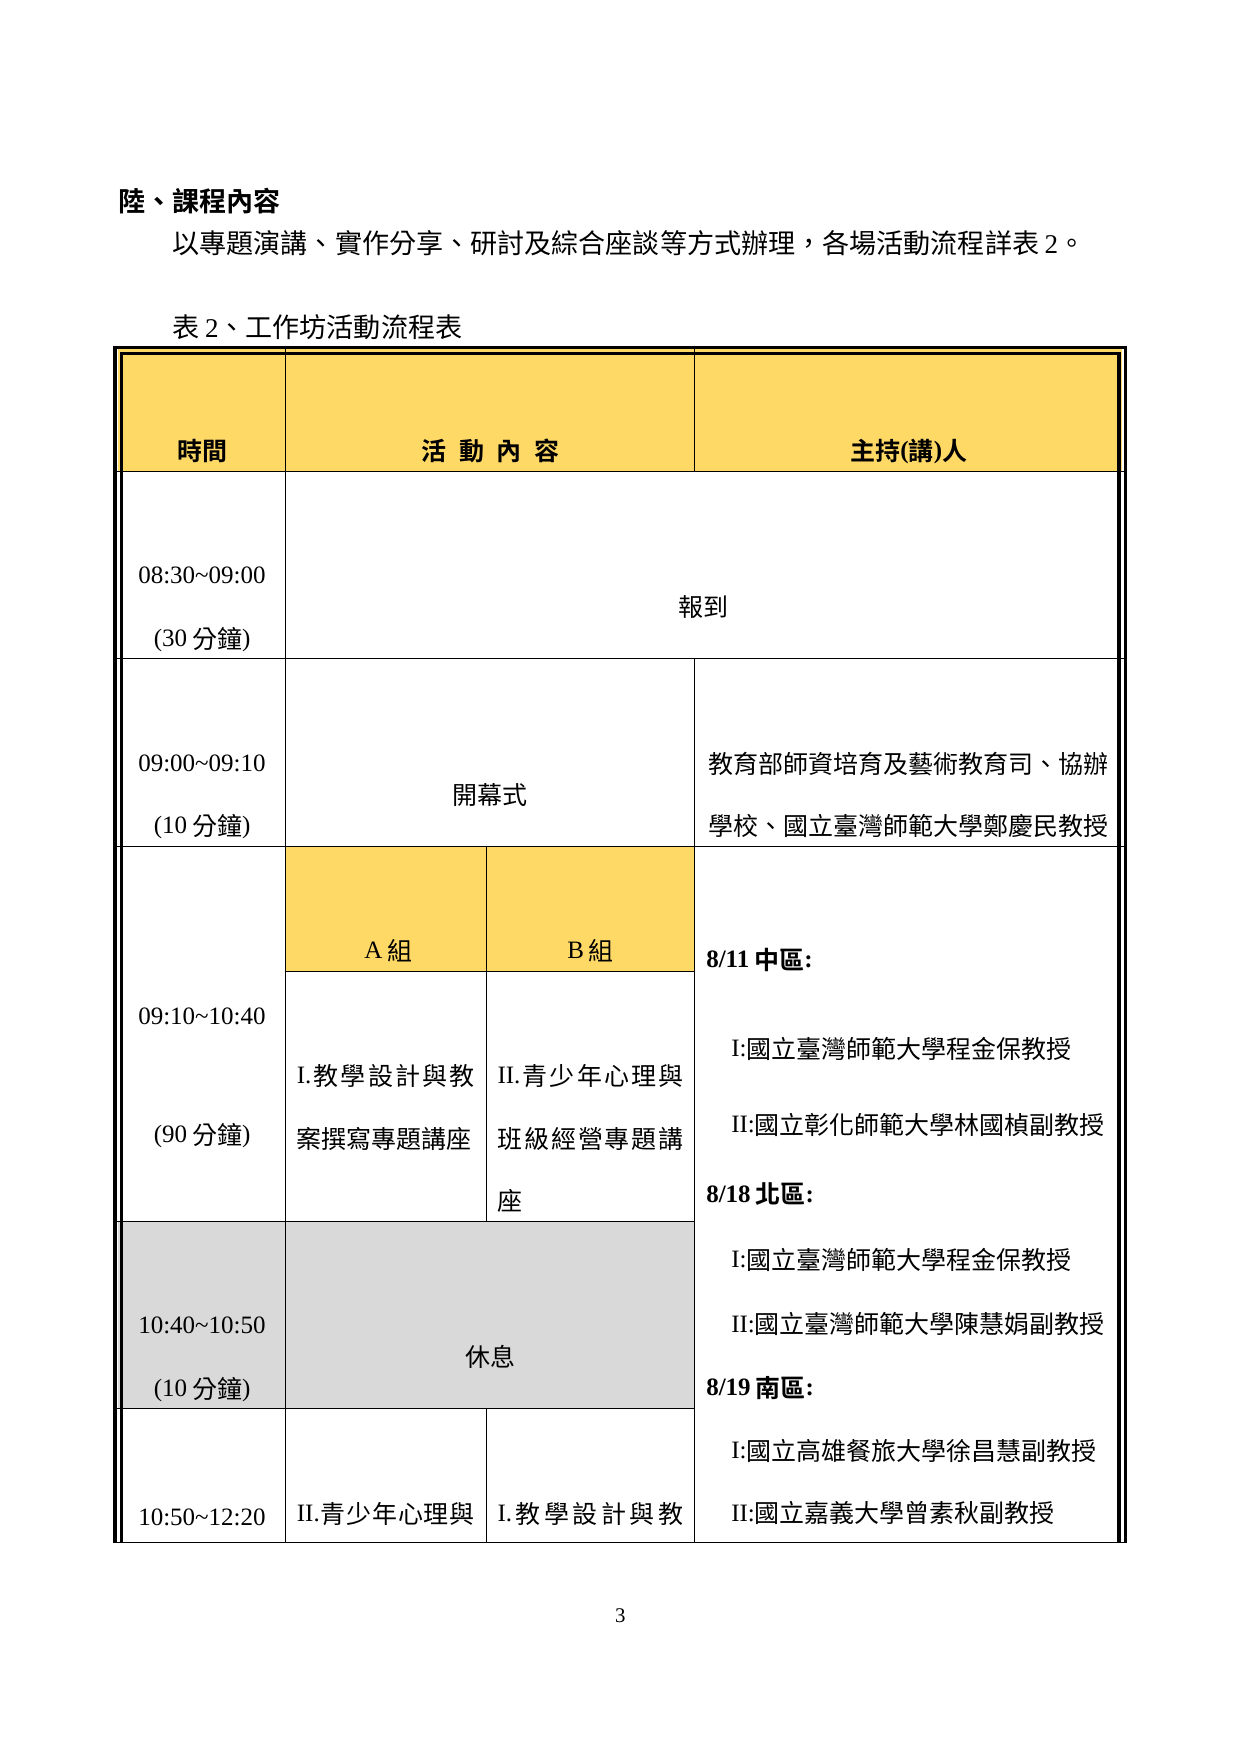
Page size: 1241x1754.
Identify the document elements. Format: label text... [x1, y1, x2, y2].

table_cell II.青少年心理與班級經營專題講座 [487, 972, 694, 1221]
table_cell 開幕式 [286, 659, 694, 846]
table_header 時間 [118, 349, 285, 471]
table_header 主持(講)人 [695, 349, 1122, 471]
text 以專題演講、實作分享、研討及綜合座談等方式辦理，各場活動流程詳表2。 [118, 221, 1122, 262]
table_cell I.教學設計與教案撰寫專題講座 [286, 972, 486, 1221]
table_cell 08:30~09:00 (30分鐘) [123, 472, 285, 658]
text 陸、課程內容 [118, 158, 1122, 221]
table_cell A組 [286, 847, 486, 971]
table_cell I.教學設計與教 [487, 1409, 694, 1542]
table_cell 09:00~09:10 (10分鐘) [123, 659, 285, 846]
table_header 活 動 內 容 [286, 355, 694, 471]
table_cell 10:40~10:50 (10分鐘) [123, 1222, 285, 1408]
table_cell 8/11中區: I:國立臺灣師範大學程金保教授 II:國立彰化師範大學林國楨副教授 8/18北區: I:國立臺灣師範大學程金保教授 II:國立臺灣師範大學陳慧娟副教授 8/19南區: I:國立高雄餐旅大學徐昌慧副教授 II:國立嘉義大學曾素秋副教授 [695, 847, 1117, 1542]
table_cell II.青少年心理與 [286, 1409, 486, 1542]
table_cell 休息 [286, 1222, 694, 1408]
table_cell B組 [487, 847, 694, 971]
table_cell 09:10~10:40 (90分鐘) [123, 847, 285, 1221]
table_cell 報到 [286, 472, 1117, 658]
table_cell 教育部師資培育及藝術教育司、協辦學校、國立臺灣師範大學鄭慶民教授 [695, 659, 1117, 846]
table_cell 10:50~12:20 [123, 1409, 285, 1542]
text 表2、工作坊活動流程表 [118, 304, 1122, 346]
